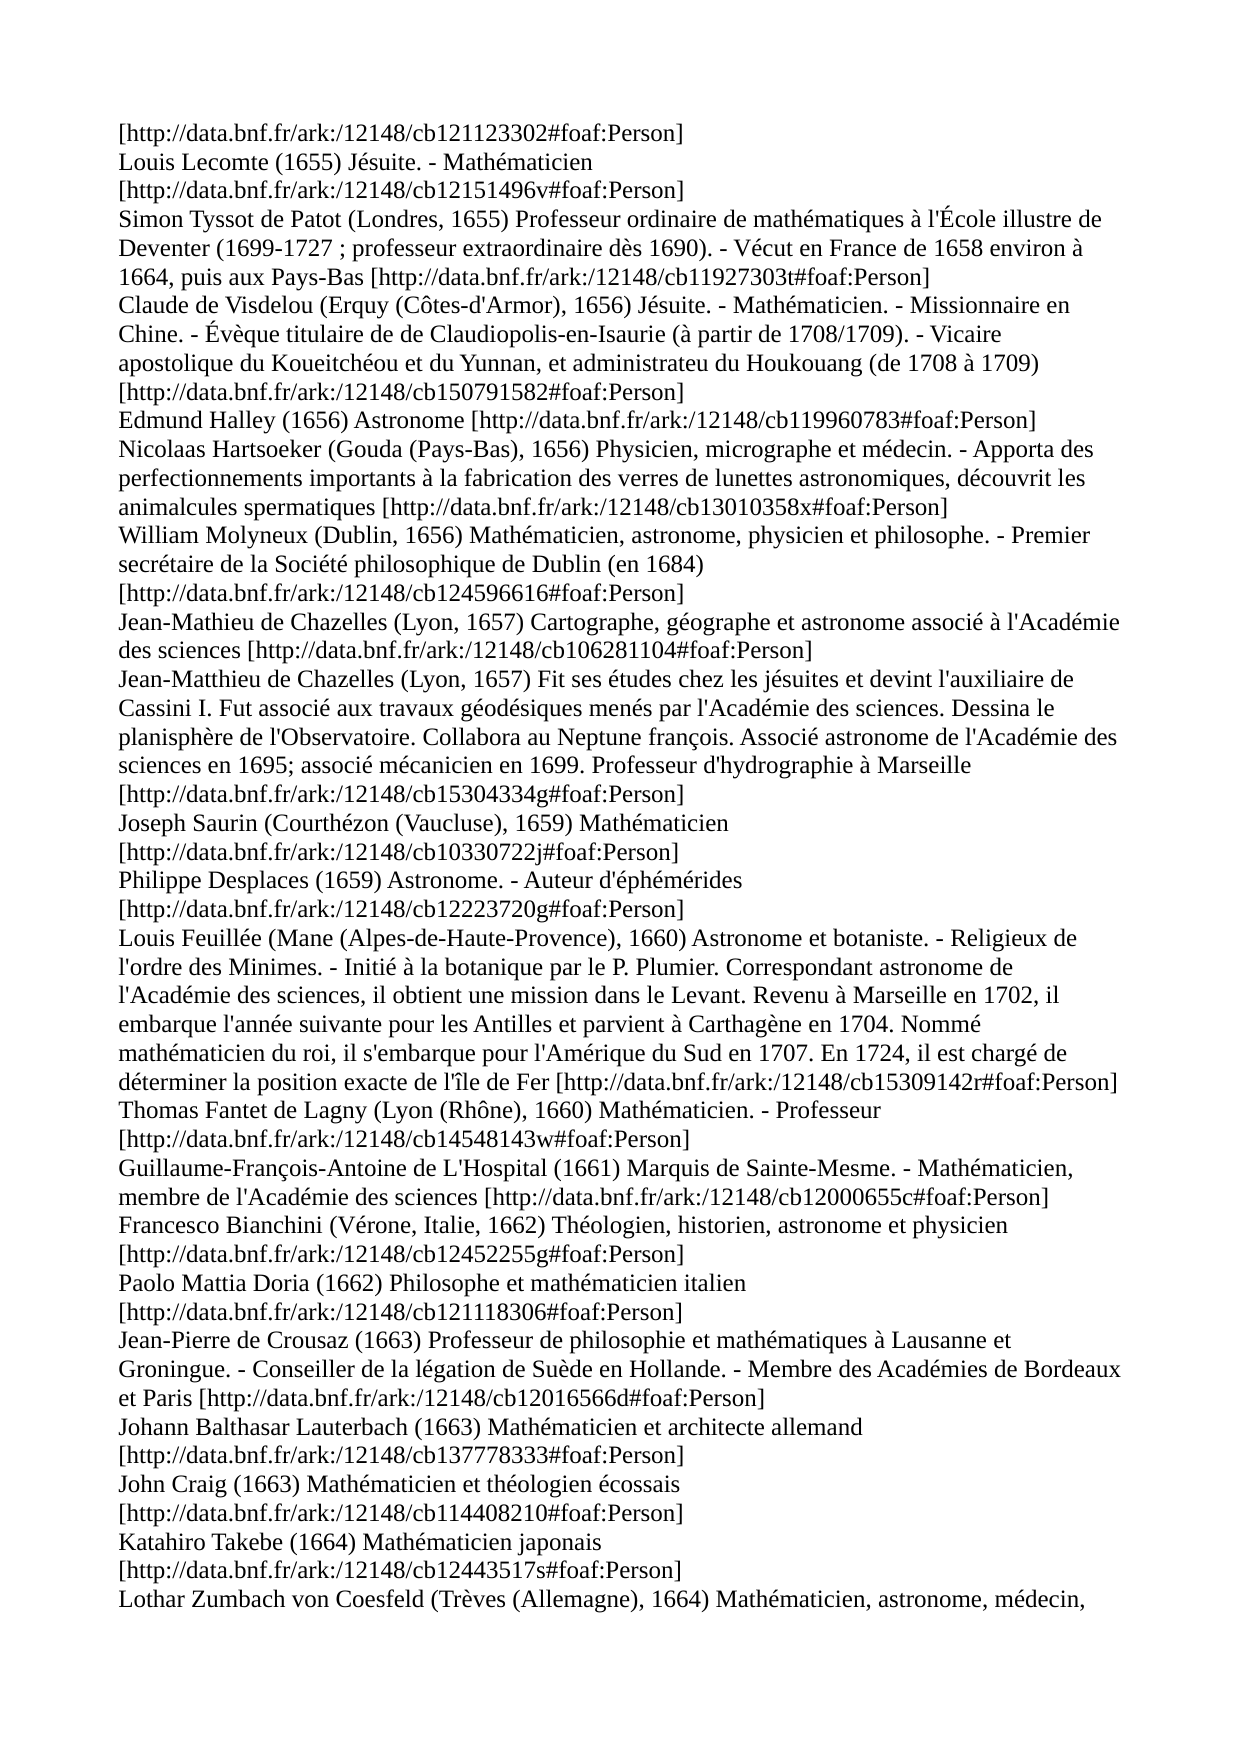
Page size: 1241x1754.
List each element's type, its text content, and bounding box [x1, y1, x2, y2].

text Joseph Saurin (Courthézon (Vaucluse), 1659) Mathématicien [http://data.bnf.fr/ark:/12148/cb10330722j#foaf:Person] [118, 808, 1122, 866]
text Jean-Matthieu de Chazelles (Lyon, 1657) Fit ses études chez les jésuites et devint l'auxiliaire de Cassini I. Fut associé aux travaux géodésiques menés par l'Académie des sciences. Dessina le planisphère de l'Observatoire. Collabora au Neptune françois. Associé astronome de l'Académie des sciences en 1695; associé mécanicien en 1699. Professeur d'hydrographie à Marseille [http://data.bnf.fr/ark:/12148/cb15304334g#foaf:Person] [118, 664, 1122, 808]
text [http://data.bnf.fr/ark:/12148/cb121123302#foaf:Person] [118, 118, 1122, 147]
text Lothar Zumbach von Coesfeld (Trèves (Allemagne), 1664) Mathématicien, astronome, médecin, [118, 1584, 1122, 1613]
text Thomas Fantet de Lagny (Lyon (Rhône), 1660) Mathématicien. - Professeur [http://data.bnf.fr/ark:/12148/cb14548143w#foaf:Person] [118, 1096, 1122, 1153]
text Simon Tyssot de Patot (Londres, 1655) Professeur ordinaire de mathématiques à l'École illustre de Deventer (1699-1727 ; professeur extraordinaire dès 1690). - Vécut en France de 1658 environ à 1664, puis aux Pays-Bas [http://data.bnf.fr/ark:/12148/cb11927303t#foaf:Person] [118, 204, 1122, 291]
text John Craig (1663) Mathématicien et théologien écossais [http://data.bnf.fr/ark:/12148/cb114408210#foaf:Person] [118, 1469, 1122, 1527]
text Paolo Mattia Doria (1662) Philosophe et mathématicien italien [http://data.bnf.fr/ark:/12148/cb121118306#foaf:Person] [118, 1268, 1122, 1326]
text Jean-Mathieu de Chazelles (Lyon, 1657) Cartographe, géographe et astronome associé à l'Académie des sciences [http://data.bnf.fr/ark:/12148/cb106281104#foaf:Person] [118, 607, 1122, 664]
text William Molyneux (Dublin, 1656) Mathématicien, astronome, physicien et philosophe. - Premier secrétaire de la Société philosophique de Dublin (en 1684) [http://data.bnf.fr/ark:/12148/cb124596616#foaf:Person] [118, 521, 1122, 607]
text Johann Balthasar Lauterbach (1663) Mathématicien et architecte allemand [http://data.bnf.fr/ark:/12148/cb137778333#foaf:Person] [118, 1412, 1122, 1469]
text Edmund Halley (1656) Astronome [http://data.bnf.fr/ark:/12148/cb119960783#foaf:Person] [118, 406, 1122, 434]
text Guillaume-François-Antoine de L'Hospital (1661) Marquis de Sainte-Mesme. - Mathématicien, membre de l'Académie des sciences [http://data.bnf.fr/ark:/12148/cb12000655c#foaf:Person] [118, 1153, 1122, 1211]
text Jean-Pierre de Crousaz (1663) Professeur de philosophie et mathématiques à Lausanne et Groningue. - Conseiller de la légation de Suède en Hollande. - Membre des Académies de Bordeaux et Paris [http://data.bnf.fr/ark:/12148/cb12016566d#foaf:Person] [118, 1326, 1122, 1412]
text Claude de Visdelou (Erquy (Côtes-d'Armor), 1656) Jésuite. - Mathématicien. - Missionnaire en Chine. - Évèque titulaire de de Claudiopolis-en-Isaurie (à partir de 1708/1709). - Vicaire apostolique du Koueitchéou et du Yunnan, et administrateu du Houkouang (de 1708 à 1709) [http://data.bnf.fr/ark:/12148/cb150791582#foaf:Person] [118, 291, 1122, 406]
text Philippe Desplaces (1659) Astronome. - Auteur d'éphémérides [http://data.bnf.fr/ark:/12148/cb12223720g#foaf:Person] [118, 866, 1122, 923]
text Nicolaas Hartsoeker (Gouda (Pays-Bas), 1656) Physicien, micrographe et médecin. - Apporta des perfectionnements importants à la fabrication des verres de lunettes astronomiques, découvrit les animalcules spermatiques [http://data.bnf.fr/ark:/12148/cb13010358x#foaf:Person] [118, 434, 1122, 521]
text Francesco Bianchini (Vérone, Italie, 1662) Théologien, historien, astronome et physicien [http://data.bnf.fr/ark:/12148/cb12452255g#foaf:Person] [118, 1211, 1122, 1268]
text Louis Feuillée (Mane (Alpes-de-Haute-Provence), 1660) Astronome et botaniste. - Religieux de l'ordre des Minimes. - Initié à la botanique par le P. Plumier. Correspondant astronome de l'Académie des sciences, il obtient une mission dans le Levant. Revenu à Marseille en 1702, il embarque l'année suivante pour les Antilles et parvient à Carthagène en 1704. Nommé mathématicien du roi, il s'embarque pour l'Amérique du Sud en 1707. En 1724, il est chargé de déterminer la position exacte de l'île de Fer [http://data.bnf.fr/ark:/12148/cb15309142r#foaf:Person] [118, 923, 1122, 1096]
text Katahiro Takebe (1664) Mathématicien japonais [http://data.bnf.fr/ark:/12148/cb12443517s#foaf:Person] [118, 1527, 1122, 1584]
text Louis Lecomte (1655) Jésuite. - Mathématicien [http://data.bnf.fr/ark:/12148/cb12151496v#foaf:Person] [118, 147, 1122, 204]
